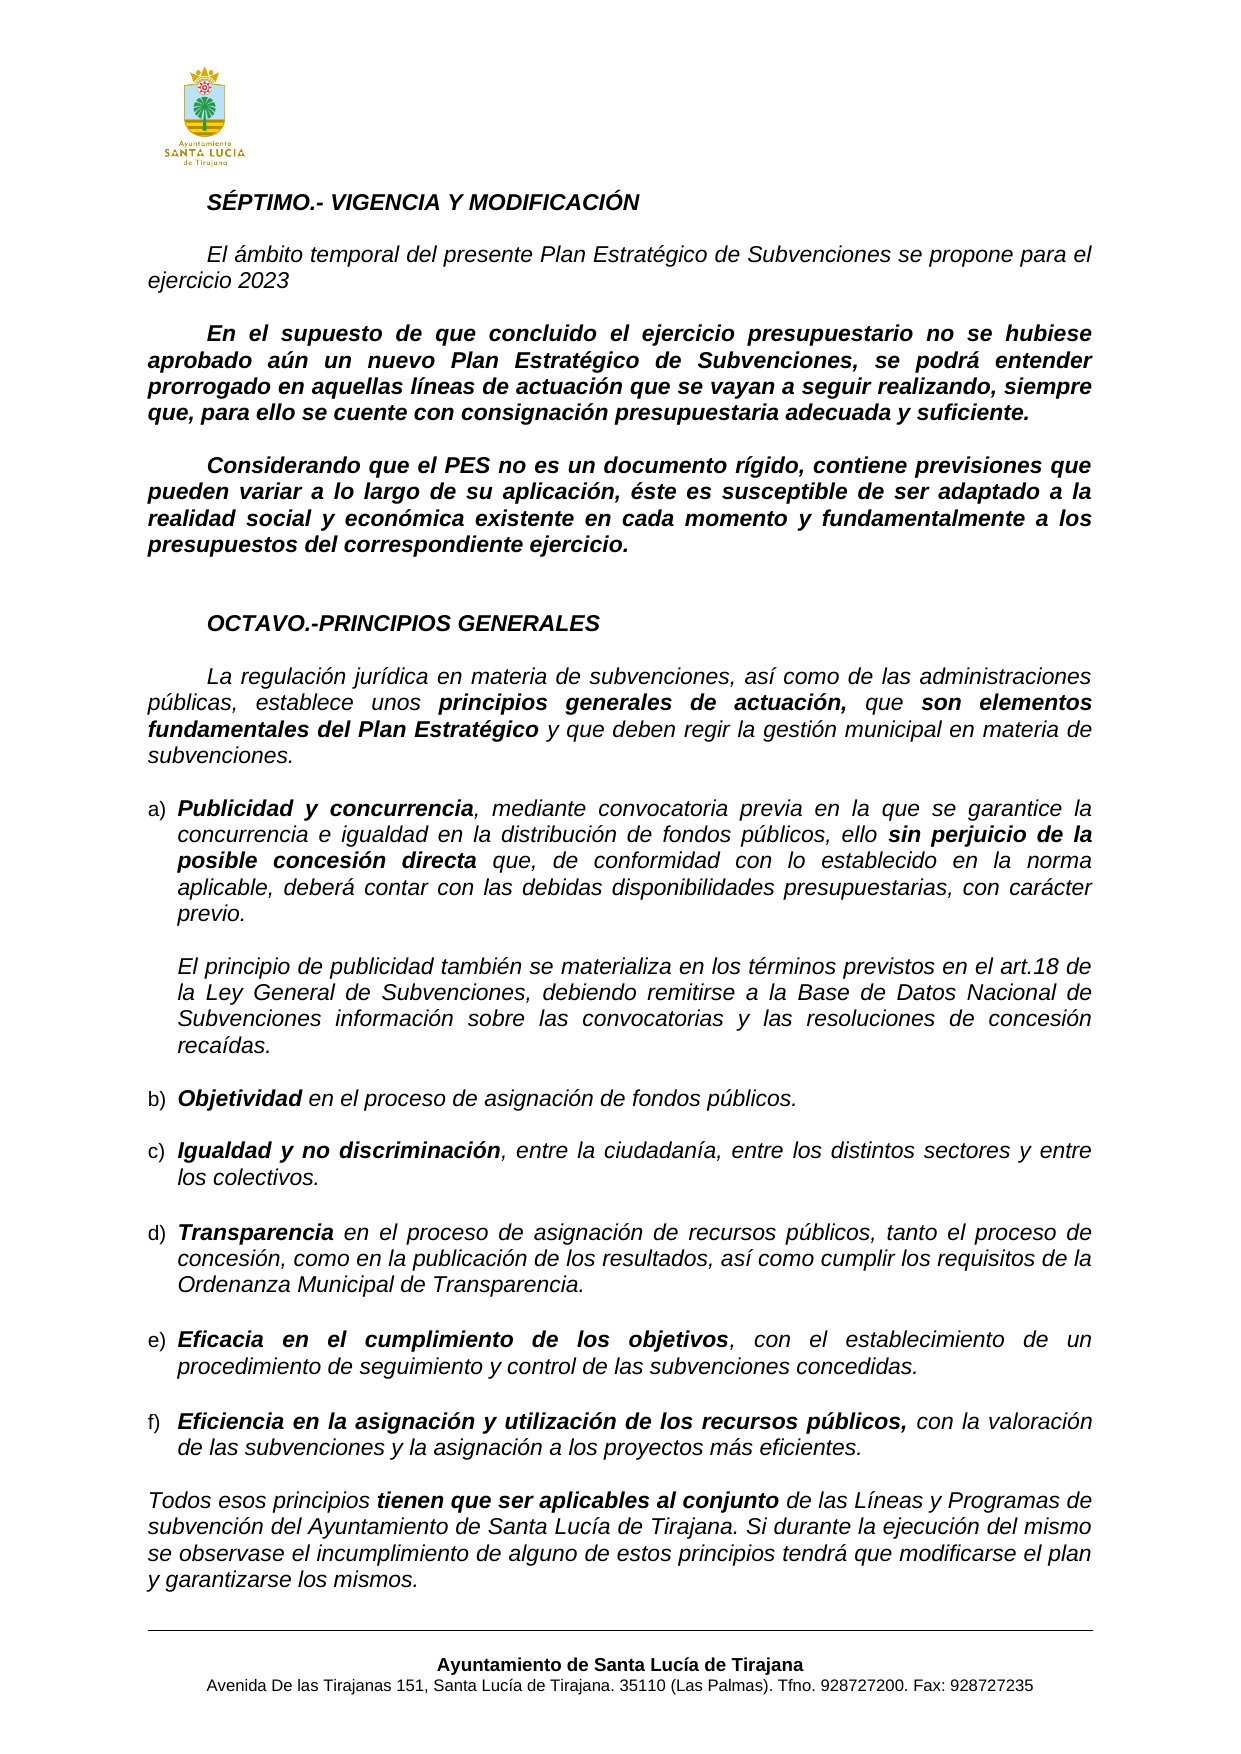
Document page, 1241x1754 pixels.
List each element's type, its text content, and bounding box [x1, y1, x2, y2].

subtitle En el supuesto de que concluido el ejercicio presupuestario no se hubiese aprobado aún un nuevo Plan Estratégico de Subvenciones, se podrá entender prorrogado en aquellas líneas de actuación que se vayan a seguir realizando, siempre que, para ello se cuente con consignación presupuestaria adecuada y suficiente. [148, 320, 1093, 426]
list Eficacia en el cumplimiento de los objetivos, con el establecimiento de un procedimiento de seguimiento y control de las subvenciones concedidas. [148, 1326, 1093, 1379]
picture [147, 59, 262, 174]
list Igualdad y no discriminación, entre la ciudadanía, entre los distintos sectores y entre los colectivos. [148, 1137, 1093, 1190]
text Todos esos principios tienen que ser aplicables al conjunto de las Líneas y Programas de subvención del Ayuntamiento de Santa Lucía de Tirajana. Si durante la ejecución del mismo se observase el incumplimiento de alguno de estos principios tendrá que modificarse el plan y garantizarse los mismos. [148, 1487, 1093, 1592]
list Transparencia en el proceso de asignación de recursos públicos, tanto el proceso de concesión, como en la publicación de los resultados, así como cumplir los requisitos de la Ordenanza Municipal de Transparencia. [148, 1219, 1093, 1298]
list Eficiencia en la asignación y utilización de los recursos públicos, con la valoración de las subvenciones y la asignación a los proyectos más eficientes. [148, 1408, 1093, 1461]
subtitle El ámbito temporal del presente Plan Estratégico de Subvenciones se propone para el ejercicio 2023 [148, 241, 1093, 294]
subtitle SÉPTIMO.- Vigencia y modificación [148, 188, 1093, 215]
subtitle OCTAVO.-Principios Generales [148, 610, 1093, 636]
subtitle Considerando que el PES no es un documento rígido, contiene previsiones que pueden variar a lo largo de su aplicación, éste es susceptible de ser adaptado a la realidad social y económica existente en cada momento y fundamentalmente a los presupuestos del correspondiente ejercicio. [148, 452, 1093, 557]
text La regulación jurídica en materia de subvenciones, así como de las administraciones públicas, establece unos principios generales de actuación, que son elementos fundamentales del Plan Estratégico y que deben regir la gestión municipal en materia de subvenciones. [148, 663, 1093, 768]
text El principio de publicidad también se materializa en los términos previstos en el art.18 de la Ley General de Subvenciones, debiendo remitirse a la Base de Datos Nacional de Subvenciones información sobre las convocatorias y las resoluciones de concesión recaídas. [177, 953, 1093, 1058]
list Publicidad y concurrencia, mediante convocatoria previa en la que se garantice la concurrencia e igualdad en la distribución de fondos públicos, ello sin perjuicio de la posible concesión directa que, de conformidad con lo establecido en la norma aplicable, deberá contar con las debidas disponibilidades presupuestarias, con carácter previo. [148, 794, 1093, 926]
list Objetividad en el proceso de asignación de fondos públicos. [148, 1084, 1093, 1111]
